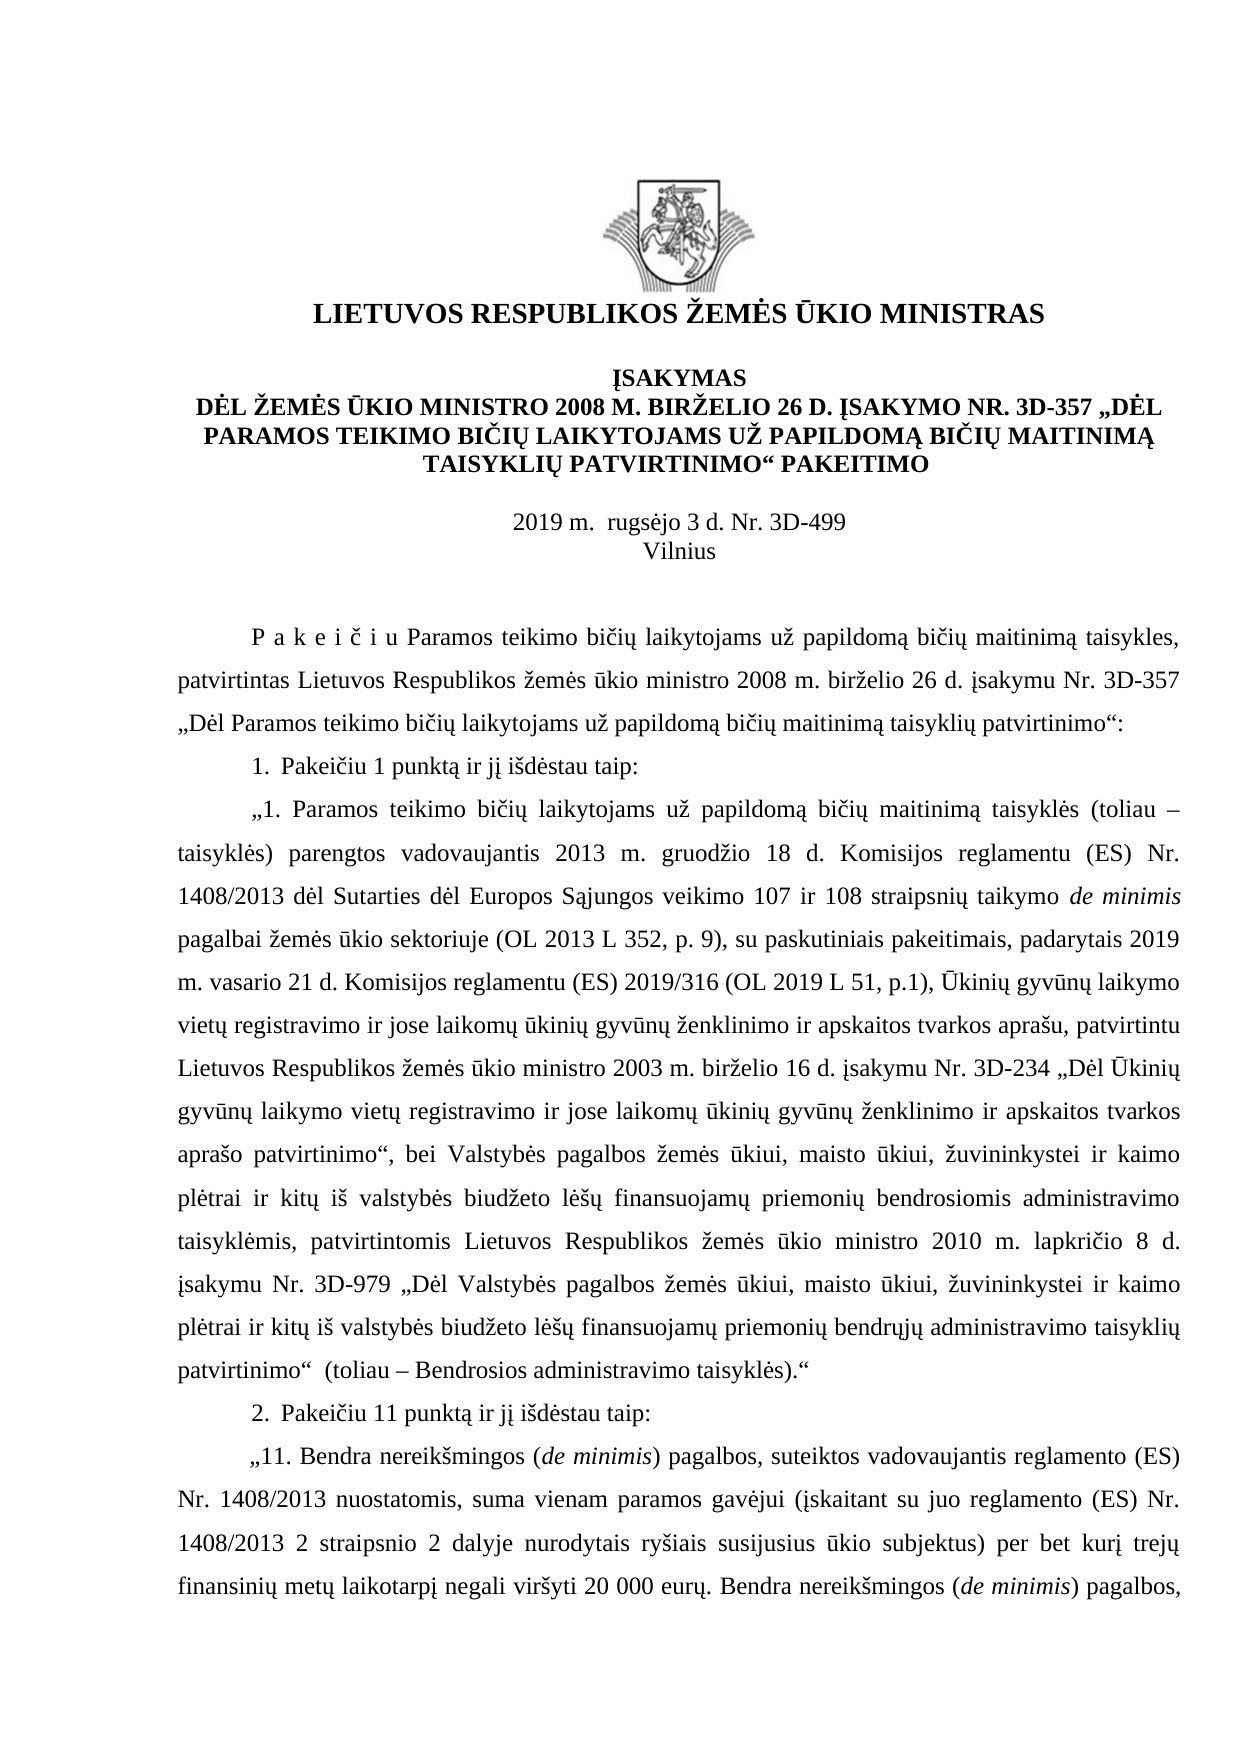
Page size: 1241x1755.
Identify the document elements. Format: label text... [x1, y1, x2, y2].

text LIETUVOS RESPUBLIKOS ŽEMĖS ŪKIO MINISTRAS [177, 296, 1181, 330]
text „1. Paramos teikimo bičių laikytojams už papildomą bičių maitinimą taisyklės (toliau – taisyklės) parengtos vadovaujantis 2013 m. gruodžio 18 d. Komisijos reglamentu (ES) Nr. 1408/2013 dėl Sutarties dėl Europos Sąjungos veikimo 107 ir 108 straipsnių taikymo de minimis pagalbai žemės ūkio sektoriuje (OL 2013 L 352, p. 9), su paskutiniais pakeitimais, padarytais 2019 m. vasario 21 d. Komisijos reglamentu (ES) 2019/316 (OL 2019 L 51, p.1), Ūkinių gyvūnų laikymo vietų registravimo ir jose laikomų ūkinių gyvūnų ženklinimo ir apskaitos tvarkos aprašu, patvirtintu Lietuvos Respublikos žemės ūkio ministro 2003 m. birželio 16 d. įsakymu Nr. 3D-234 „Dėl Ūkinių gyvūnų laikymo vietų registravimo ir jose laikomų ūkinių gyvūnų ženklinimo ir apskaitos tvarkos aprašo patvirtinimo“, bei Valstybės pagalbos žemės ūkiui, maisto ūkiui, žuvininkystei ir kaimo plėtrai ir kitų iš valstybės biudžeto lėšų finansuojamų priemonių bendrosiomis administravimo taisyklėmis, patvirtintomis Lietuvos Respublikos žemės ūkio ministro 2010 m. lapkričio 8 d. įsakymu Nr. 3D-979 „Dėl Valstybės pagalbos žemės ūkiui, maisto ūkiui, žuvininkystei ir kaimo plėtrai ir kitų iš valstybės biudžeto lėšų finansuojamų priemonių bendrųjų administravimo taisyklių patvirtinimo“ (toliau – Bendrosios administravimo taisyklės).“ [177, 794, 1181, 1384]
text DĖL ŽEMĖS ŪKIO MINISTRO 2008 M. BIRŽELIO 26 D. ĮSAKYMO NR. 3D-357 „DĖL PARAMOS TEIKIMO BIČIŲ LAIKYTOJAMS UŽ PAPILDOMĄ BIČIŲ MAITINIMĄ TAISYKLIŲ PATVIRTINIMO“ PAKEITIMO [177, 392, 1181, 478]
text P a k e i č i u Paramos teikimo bičių laikytojams už papildomą bičių maitinimą taisykles, patvirtintas Lietuvos Respublikos žemės ūkio ministro 2008 m. birželio 26 d. įsakymu Nr. 3D-357 „Dėl Paramos teikimo bičių laikytojams už papildomą bičių maitinimą taisyklių patvirtinimo“: [177, 622, 1181, 737]
text ĮSAKYMAS [177, 363, 1181, 392]
text „11. Bendra nereikšmingos (de minimis) pagalbos, suteiktos vadovaujantis reglamento (ES) Nr. 1408/2013 nuostatomis, suma vienam paramos gavėjui (įskaitant su juo reglamento (ES) Nr. 1408/2013 2 straipsnio 2 dalyje nurodytais ryšiais susijusius ūkio subjektus) per bet kurį trejų finansinių metų laikotarpį negali viršyti 20 000 eurų. Bendra nereikšmingos (de minimis) pagalbos, [177, 1441, 1181, 1599]
text 2. Pakeičiu 11 punktą ir jį išdėstau taip: [251, 1398, 1181, 1427]
text Vilnius [177, 536, 1181, 564]
text 2019 m. rugsėjo 3 d. Nr. 3D-499 [177, 507, 1181, 536]
text 1. Pakeičiu 1 punktą ir jį išdėstau taip: [251, 751, 1181, 780]
